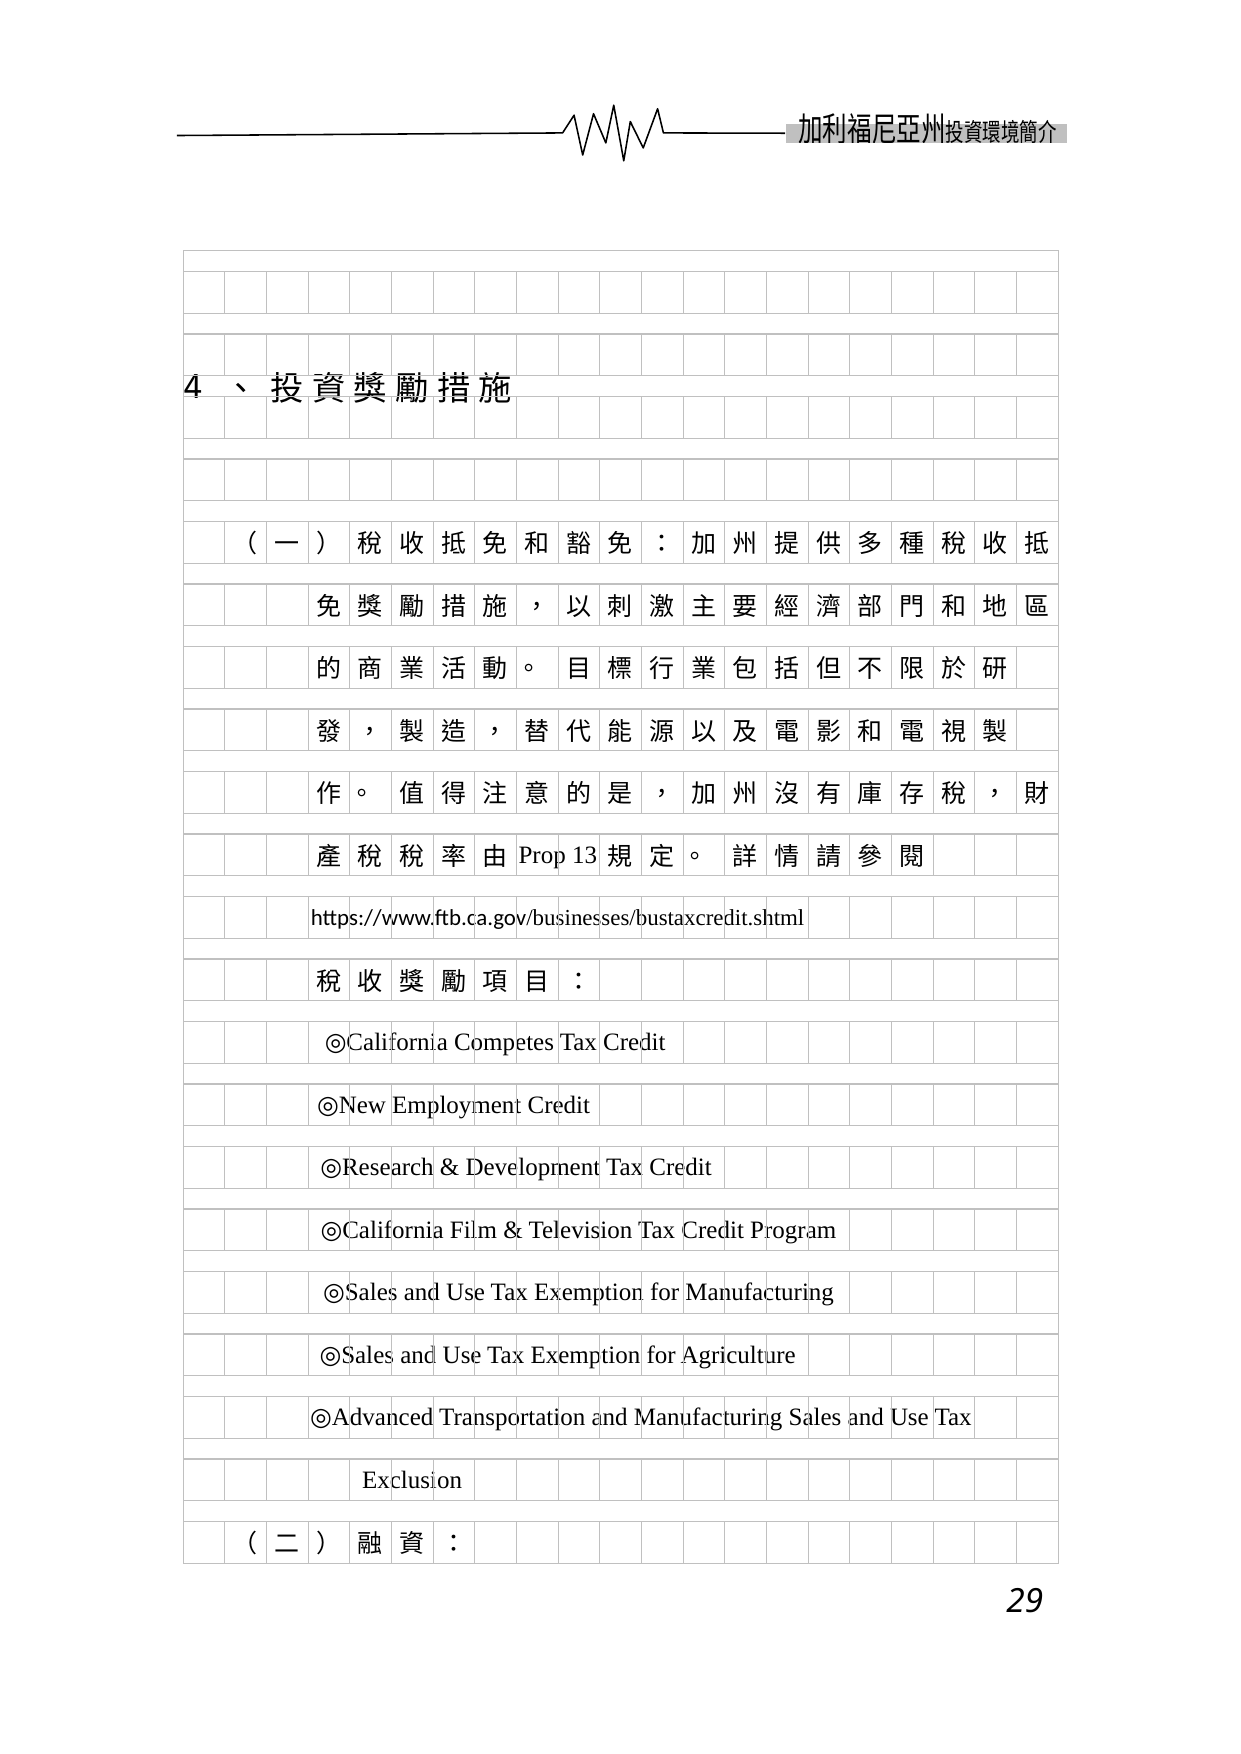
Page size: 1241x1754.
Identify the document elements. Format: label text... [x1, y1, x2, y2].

text ◎Advanced Transportation and Manufacturing Sales and Use Tax Exclusion [392, 1397, 433, 1438]
text ◎Sales and Use Tax Exemption for Agriculture [309, 1335, 349, 1375]
text ◎Advanced Transportation and Manufacturing Sales and Use Tax Exclusion [434, 1460, 474, 1500]
list 投資獎勵措施 [485, 376, 1058, 396]
list 投資獎勵措施 [400, 376, 418, 396]
text ◎Advanced Transportation and Manufacturing Sales and Use Tax Exclusion [392, 1460, 433, 1500]
text ◎California Film & Television Tax Credit Program [350, 1210, 391, 1250]
text ◎California Competes Tax Credit [684, 1022, 724, 1063]
list 投資獎勵措施 [975, 335, 1016, 375]
list 投資獎勵措施 [892, 397, 933, 438]
text ◎California Competes Tax Credit [350, 1022, 391, 1063]
text ◎Sales and Use Tax Exemption for Manufacturing [600, 1272, 641, 1313]
text ◎Sales and Use Tax Exemption for Manufacturing [767, 1272, 808, 1313]
text ◎Advanced Transportation and Manufacturing Sales and Use Tax Exclusion [350, 1460, 391, 1500]
text [934, 960, 974, 1000]
text [600, 1522, 641, 1563]
list 投資獎勵措施 [184, 335, 224, 375]
text ◎Sales and Use Tax Exemption for Agriculture [850, 1335, 891, 1375]
text ◎Advanced Transportation and Manufacturing Sales and Use Tax Exclusion [309, 1397, 349, 1438]
text ◎California Competes Tax Credit [767, 1022, 808, 1063]
text ◎Sales and Use Tax Exemption for Agriculture [642, 1335, 683, 1375]
text [642, 1522, 683, 1563]
list 投資獎勵措施 [420, 376, 443, 396]
text ◎Sales and Use Tax Exemption for Manufacturing [809, 1272, 849, 1313]
text ◎New Employment Credit [809, 1085, 849, 1125]
text ◎California Film & Television Tax Credit Program [809, 1210, 849, 1250]
text ◎New Employment Credit [892, 1085, 933, 1125]
text ◎New Employment Credit [642, 1085, 683, 1125]
list 投資獎勵措施 [892, 335, 933, 375]
text ◎Advanced Transportation and Manufacturing Sales and Use Tax Exclusion [281, 1439, 1058, 1458]
text ◎Advanced Transportation and Manufacturing Sales and Use Tax Exclusion [1017, 1460, 1058, 1500]
text 稅 [309, 960, 349, 1000]
text ◎Research & Development Tax Credit [392, 1147, 433, 1188]
text ◎California Film & Television Tax Credit Program [934, 1210, 974, 1250]
text ◎Sales and Use Tax Exemption for Manufacturing [850, 1272, 891, 1313]
text ◎Research & Development Tax Credit [1017, 1147, 1058, 1188]
text ◎Sales and Use Tax Exemption for Agriculture [809, 1335, 849, 1375]
list 投資獎勵措施 [559, 397, 599, 438]
text ◎California Competes Tax Credit [809, 1022, 849, 1063]
text ◎Advanced Transportation and Manufacturing Sales and Use Tax Exclusion [684, 1460, 724, 1500]
text ◎California Film & Television Tax Credit Program [559, 1210, 599, 1250]
text ◎California Film & Television Tax Credit Program [600, 1210, 641, 1250]
list 投資獎勵措施 [600, 335, 641, 375]
text ◎Sales and Use Tax Exemption for Agriculture [767, 1335, 808, 1375]
text [281, 939, 1058, 958]
text ◎Sales and Use Tax Exemption for Manufacturing [725, 1272, 766, 1313]
text [642, 960, 683, 1000]
text ◎Sales and Use Tax Exemption for Manufacturing [392, 1272, 433, 1313]
list 投資獎勵措施 [517, 397, 558, 438]
text ◎Advanced Transportation and Manufacturing Sales and Use Tax Exclusion [767, 1460, 808, 1500]
text ◎California Film & Television Tax Credit Program [1017, 1210, 1058, 1250]
text ◎Research & Development Tax Credit [309, 1147, 349, 1188]
text 資 [392, 1522, 433, 1563]
list 投資獎勵措施 [350, 335, 391, 375]
text ◎Advanced Transportation and Manufacturing Sales and Use Tax Exclusion [434, 1397, 474, 1438]
text （一）稅收抵免和豁免：加州提供多種稅收抵免獎勵措施，以刺激主要經濟部門和地區的商業活動。目標行業包括但不限於研發，製造，替代能源以及電影和電視製作。值得注意的是，加州沒有庫存稅，財產稅稅率由Prop 13規定。詳情請參閱 https://www.ftb.ca.gov/businesses/bustaxcredit.shtml [207, 876, 1058, 896]
list 投資獎勵措施 [279, 376, 378, 396]
text ◎California Competes Tax Credit [309, 1022, 349, 1063]
text ◎Sales and Use Tax Exemption for Agriculture [559, 1335, 599, 1375]
text ◎New Employment Credit [281, 1085, 308, 1125]
text ◎California Film & Television Tax Credit Program [281, 1189, 1058, 1208]
text ◎Advanced Transportation and Manufacturing Sales and Use Tax Exclusion [642, 1460, 683, 1500]
text [1017, 960, 1058, 1000]
text （ [225, 1522, 266, 1563]
text ◎Sales and Use Tax Exemption for Agriculture [517, 1335, 558, 1375]
list 投資獎勵措施 [225, 397, 266, 438]
text ◎Advanced Transportation and Manufacturing Sales and Use Tax Exclusion [559, 1460, 599, 1500]
text ◎California Film & Television Tax Credit Program [767, 1210, 808, 1250]
list 投資獎勵措施 [392, 335, 433, 375]
list 投資獎勵措施 [809, 335, 849, 375]
text ◎Sales and Use Tax Exemption for Agriculture [725, 1335, 766, 1375]
text 目 [517, 960, 558, 1000]
text ◎Research & Development Tax Credit [767, 1147, 808, 1188]
text ◎New Employment Credit [725, 1085, 766, 1125]
list 投資獎勵措施 [725, 335, 766, 375]
text ◎New Employment Credit [475, 1085, 516, 1125]
text [559, 1522, 599, 1563]
text ◎Research & Development Tax Credit [892, 1147, 933, 1188]
text ◎California Film & Television Tax Credit Program [684, 1210, 724, 1250]
list 投資獎勵措施 [197, 376, 276, 396]
text ◎Advanced Transportation and Manufacturing Sales and Use Tax Exclusion [934, 1460, 974, 1500]
text ◎California Competes Tax Credit [517, 1022, 558, 1063]
text [600, 960, 641, 1000]
text ◎California Competes Tax Credit [1017, 1022, 1058, 1063]
text ◎Research & Development Tax Credit [475, 1147, 516, 1188]
text [975, 1522, 1016, 1563]
text [850, 1522, 891, 1563]
list 投資獎勵措施 [517, 335, 558, 375]
list 投資獎勵措施 [350, 397, 391, 438]
text [892, 1522, 933, 1563]
text ◎Sales and Use Tax Exemption for Agriculture [392, 1335, 433, 1375]
text ◎Advanced Transportation and Manufacturing Sales and Use Tax Exclusion [684, 1397, 724, 1438]
text ： [434, 1522, 474, 1563]
list 投資獎勵措施 [809, 397, 849, 438]
text ◎Sales and Use Tax Exemption for Manufacturing [1017, 1272, 1058, 1313]
text ◎Advanced Transportation and Manufacturing Sales and Use Tax Exclusion [809, 1397, 849, 1438]
text 獎 [392, 960, 433, 1000]
text ◎Sales and Use Tax Exemption for Agriculture [281, 1314, 1058, 1333]
text ◎California Film & Television Tax Credit Program [434, 1210, 474, 1250]
list 投資獎勵措施 [309, 397, 349, 438]
text ◎Research & Development Tax Credit [642, 1147, 683, 1188]
text ◎Advanced Transportation and Manufacturing Sales and Use Tax Exclusion [281, 1376, 1058, 1396]
text [975, 960, 1016, 1000]
text ◎Research & Development Tax Credit [850, 1147, 891, 1188]
text ） [309, 1522, 349, 1563]
text ◎Advanced Transportation and Manufacturing Sales and Use Tax Exclusion [517, 1460, 558, 1500]
list 投資獎勵措施 [559, 335, 599, 375]
list 投資獎勵措施 [184, 397, 224, 438]
list 投資獎勵措施 [934, 397, 974, 438]
text ◎Sales and Use Tax Exemption for Manufacturing [309, 1272, 349, 1313]
list 投資獎勵措施 [642, 335, 683, 375]
text ◎Sales and Use Tax Exemption for Manufacturing [350, 1272, 391, 1313]
text 融 [350, 1522, 391, 1563]
text ◎New Employment Credit [684, 1085, 724, 1125]
text ◎California Film & Television Tax Credit Program [281, 1210, 308, 1250]
text ◎Research & Development Tax Credit [684, 1147, 724, 1188]
text [1017, 1522, 1058, 1563]
text ◎Advanced Transportation and Manufacturing Sales and Use Tax Exclusion [975, 1397, 1016, 1438]
text 收 [350, 960, 391, 1000]
text ◎New Employment Credit [434, 1085, 474, 1125]
text ◎Sales and Use Tax Exemption for Agriculture [434, 1335, 474, 1375]
text ◎California Film & Television Tax Credit Program [517, 1210, 558, 1250]
text ◎Advanced Transportation and Manufacturing Sales and Use Tax Exclusion [892, 1460, 933, 1500]
text ◎California Competes Tax Credit [281, 1022, 308, 1063]
list 投資獎勵措施 [267, 397, 308, 438]
text ◎Advanced Transportation and Manufacturing Sales and Use Tax Exclusion [767, 1397, 808, 1438]
text ◎California Competes Tax Credit [281, 1001, 1058, 1021]
text [809, 1522, 849, 1563]
text ◎Research & Development Tax Credit [975, 1147, 1016, 1188]
text （一）稅收抵免和豁免：加州提供多種稅收抵免獎勵措施，以刺激主要經濟部門和地區的商業活動。目標行業包括但不限於研發，製造，替代能源以及電影和電視製作。值得注意的是，加州沒有庫存稅，財產稅稅率由Prop 13規定。詳情請參閱 https://www.ftb.ca.gov/businesses/bustaxcredit.shtml [207, 751, 1058, 771]
text ◎Research & Development Tax Credit [600, 1147, 641, 1188]
list 投資獎勵措施 [975, 397, 1016, 438]
text ◎Advanced Transportation and Manufacturing Sales and Use Tax Exclusion [975, 1460, 1016, 1500]
text ◎Research & Development Tax Credit [434, 1147, 474, 1188]
text [892, 960, 933, 1000]
text 項 [475, 960, 516, 1000]
text ◎Sales and Use Tax Exemption for Manufacturing [517, 1272, 558, 1313]
text ◎Advanced Transportation and Manufacturing Sales and Use Tax Exclusion [600, 1460, 641, 1500]
text ◎New Employment Credit [281, 1064, 1058, 1083]
list 投資獎勵措施 [1017, 335, 1058, 375]
text ◎Advanced Transportation and Manufacturing Sales and Use Tax Exclusion [517, 1397, 558, 1438]
text ◎Advanced Transportation and Manufacturing Sales and Use Tax Exclusion [725, 1460, 766, 1500]
text ◎Advanced Transportation and Manufacturing Sales and Use Tax Exclusion [934, 1397, 974, 1438]
text ◎New Employment Credit [975, 1085, 1016, 1125]
list 投資獎勵措施 [642, 397, 683, 438]
text [207, 1501, 1058, 1521]
text ◎California Competes Tax Credit [975, 1022, 1016, 1063]
text ◎Sales and Use Tax Exemption for Manufacturing [684, 1272, 724, 1313]
text [475, 1522, 516, 1563]
text ◎Advanced Transportation and Manufacturing Sales and Use Tax Exclusion [725, 1397, 766, 1438]
text ◎Sales and Use Tax Exemption for Agriculture [975, 1335, 1016, 1375]
text ◎Sales and Use Tax Exemption for Manufacturing [281, 1251, 1058, 1271]
text ： [559, 960, 599, 1000]
list 投資獎勵措施 [1017, 397, 1058, 438]
list 投資獎勵措施 [445, 376, 486, 396]
text ◎New Employment Credit [600, 1085, 641, 1125]
text ◎Advanced Transportation and Manufacturing Sales and Use Tax Exclusion [850, 1397, 891, 1438]
text ◎Research & Development Tax Credit [350, 1147, 391, 1188]
text [725, 1522, 766, 1563]
list 投資獎勵措施 [434, 335, 474, 375]
text （一）稅收抵免和豁免：加州提供多種稅收抵免獎勵措施，以刺激主要經濟部門和地區的商業活動。目標行業包括但不限於研發，製造，替代能源以及電影和電視製作。值得注意的是，加州沒有庫存稅，財產稅稅率由Prop 13規定。詳情請參閱 https://www.ftb.ca.gov/businesses/bustaxcredit.shtml [207, 689, 1058, 708]
text ◎Advanced Transportation and Manufacturing Sales and Use Tax Exclusion [475, 1460, 516, 1500]
text ◎Advanced Transportation and Manufacturing Sales and Use Tax Exclusion [1017, 1397, 1058, 1438]
text ◎New Employment Credit [1017, 1085, 1058, 1125]
text ◎California Film & Television Tax Credit Program [725, 1210, 766, 1250]
text ◎Advanced Transportation and Manufacturing Sales and Use Tax Exclusion [809, 1460, 849, 1500]
text ◎California Competes Tax Credit [559, 1022, 599, 1063]
text [684, 960, 724, 1000]
text ◎Sales and Use Tax Exemption for Manufacturing [475, 1272, 516, 1313]
text ◎Advanced Transportation and Manufacturing Sales and Use Tax Exclusion [600, 1397, 641, 1438]
text ◎California Competes Tax Credit [434, 1022, 474, 1063]
text [281, 960, 308, 1000]
text ◎Advanced Transportation and Manufacturing Sales and Use Tax Exclusion [850, 1460, 891, 1500]
text ◎Research & Development Tax Credit [559, 1147, 599, 1188]
text 勵 [434, 960, 474, 1000]
list 投資獎勵措施 [368, 376, 398, 396]
text ◎California Film & Television Tax Credit Program [392, 1210, 433, 1250]
text [934, 1522, 974, 1563]
text [809, 960, 849, 1000]
text ◎Advanced Transportation and Manufacturing Sales and Use Tax Exclusion [350, 1397, 391, 1438]
text ◎New Employment Credit [934, 1085, 974, 1125]
text ◎California Competes Tax Credit [934, 1022, 974, 1063]
text ◎California Competes Tax Credit [892, 1022, 933, 1063]
text （一）稅收抵免和豁免：加州提供多種稅收抵免獎勵措施，以刺激主要經濟部門和地區的商業活動。目標行業包括但不限於研發，製造，替代能源以及電影和電視製作。值得注意的是，加州沒有庫存稅，財產稅稅率由Prop 13規定。詳情請參閱 https://www.ftb.ca.gov/businesses/bustaxcredit.shtml [207, 501, 1058, 521]
text ◎Sales and Use Tax Exemption for Agriculture [1017, 1335, 1058, 1375]
text ◎New Employment Credit [392, 1085, 433, 1125]
text ◎Advanced Transportation and Manufacturing Sales and Use Tax Exclusion [892, 1397, 933, 1438]
list 投資獎勵措施 [767, 335, 808, 375]
text ◎Research & Development Tax Credit [934, 1147, 974, 1188]
text （一）稅收抵免和豁免：加州提供多種稅收抵免獎勵措施，以刺激主要經濟部門和地區的商業活動。目標行業包括但不限於研發，製造，替代能源以及電影和電視製作。值得注意的是，加州沒有庫存稅，財產稅稅率由Prop 13規定。詳情請參閱 https://www.ftb.ca.gov/businesses/bustaxcredit.shtml [207, 626, 1058, 646]
text ◎Sales and Use Tax Exemption for Agriculture [281, 1335, 308, 1375]
text ◎Advanced Transportation and Manufacturing Sales and Use Tax Exclusion [309, 1460, 349, 1500]
text ◎Research & Development Tax Credit [281, 1126, 1058, 1146]
text ◎New Employment Credit [517, 1085, 558, 1125]
text ◎Sales and Use Tax Exemption for Manufacturing [892, 1272, 933, 1313]
text ◎New Employment Credit [850, 1085, 891, 1125]
text ◎Sales and Use Tax Exemption for Agriculture [934, 1335, 974, 1375]
text ◎California Competes Tax Credit [850, 1022, 891, 1063]
text ◎California Film & Television Tax Credit Program [642, 1210, 683, 1250]
text （一）稅收抵免和豁免：加州提供多種稅收抵免獎勵措施，以刺激主要經濟部門和地區的商業活動。目標行業包括但不限於研發，製造，替代能源以及電影和電視製作。值得注意的是，加州沒有庫存稅，財產稅稅率由Prop 13規定。詳情請參閱 https://www.ftb.ca.gov/businesses/bustaxcredit.shtml [207, 814, 1058, 833]
text ◎California Film & Television Tax Credit Program [850, 1210, 891, 1250]
text ◎California Film & Television Tax Credit Program [892, 1210, 933, 1250]
text ◎Sales and Use Tax Exemption for Agriculture [684, 1335, 724, 1375]
text ◎California Competes Tax Credit [392, 1022, 433, 1063]
text ◎Research & Development Tax Credit [809, 1147, 849, 1188]
text ◎Sales and Use Tax Exemption for Manufacturing [281, 1272, 308, 1313]
list 投資獎勵措施 [684, 397, 724, 438]
text ◎California Film & Television Tax Credit Program [309, 1210, 349, 1250]
text ◎Research & Development Tax Credit [281, 1147, 308, 1188]
text ◎California Competes Tax Credit [475, 1022, 516, 1063]
text ◎California Film & Television Tax Credit Program [975, 1210, 1016, 1250]
text [207, 1522, 224, 1563]
text ◎Sales and Use Tax Exemption for Agriculture [892, 1335, 933, 1375]
text （一）稅收抵免和豁免：加州提供多種稅收抵免獎勵措施，以刺激主要經濟部門和地區的商業活動。目標行業包括但不限於研發，製造，替代能源以及電影和電視製作。值得注意的是，加州沒有庫存稅，財產稅稅率由Prop 13規定。詳情請參閱 https://www.ftb.ca.gov/businesses/bustaxcredit.shtml [207, 564, 1058, 583]
text ◎New Employment Credit [767, 1085, 808, 1125]
text 二 [267, 1522, 308, 1563]
list 投資獎勵措施 [225, 335, 266, 375]
text ◎Advanced Transportation and Manufacturing Sales and Use Tax Exclusion [642, 1397, 683, 1438]
list 投資獎勵措施 [309, 335, 349, 375]
text [767, 960, 808, 1000]
list 投資獎勵措施 [475, 335, 516, 375]
text [725, 960, 766, 1000]
text ◎Sales and Use Tax Exemption for Manufacturing [975, 1272, 1016, 1313]
text [517, 1522, 558, 1563]
list 投資獎勵措施 [600, 397, 641, 438]
text ◎Research & Development Tax Credit [517, 1147, 558, 1188]
list 投資獎勵措施 [934, 335, 974, 375]
list 投資獎勵措施 [725, 397, 766, 438]
list 投資獎勵措施 [684, 335, 724, 375]
text ◎New Employment Credit [309, 1085, 349, 1125]
text ◎California Film & Television Tax Credit Program [475, 1210, 516, 1250]
list 投資獎勵措施 [267, 335, 308, 375]
list 投資獎勵措施 [850, 397, 891, 438]
text ◎California Competes Tax Credit [725, 1022, 766, 1063]
text ◎Sales and Use Tax Exemption for Agriculture [350, 1335, 391, 1375]
text ◎Sales and Use Tax Exemption for Agriculture [600, 1335, 641, 1375]
text ◎Research & Development Tax Credit [725, 1147, 766, 1188]
list 投資獎勵措施 [475, 397, 516, 438]
text ◎Sales and Use Tax Exemption for Agriculture [475, 1335, 516, 1375]
text [767, 1522, 808, 1563]
list 投資獎勵措施 [434, 397, 474, 438]
text ◎Sales and Use Tax Exemption for Manufacturing [434, 1272, 474, 1313]
text ◎Sales and Use Tax Exemption for Manufacturing [934, 1272, 974, 1313]
list 投資獎勵措施 [850, 335, 891, 375]
list 投資獎勵措施 [392, 397, 433, 438]
text ◎New Employment Credit [559, 1085, 599, 1125]
text ◎California Competes Tax Credit [600, 1022, 641, 1063]
list 投資獎勵措施 [767, 397, 808, 438]
text ◎Sales and Use Tax Exemption for Manufacturing [559, 1272, 599, 1313]
list 投資獎勵措施 [184, 314, 1058, 333]
text ◎Advanced Transportation and Manufacturing Sales and Use Tax Exclusion [475, 1397, 516, 1438]
text [850, 960, 891, 1000]
text ◎Sales and Use Tax Exemption for Manufacturing [642, 1272, 683, 1313]
text ◎New Employment Credit [350, 1085, 391, 1125]
text ◎Advanced Transportation and Manufacturing Sales and Use Tax Exclusion [559, 1397, 599, 1438]
text [684, 1522, 724, 1563]
text ◎California Competes Tax Credit [642, 1022, 683, 1063]
